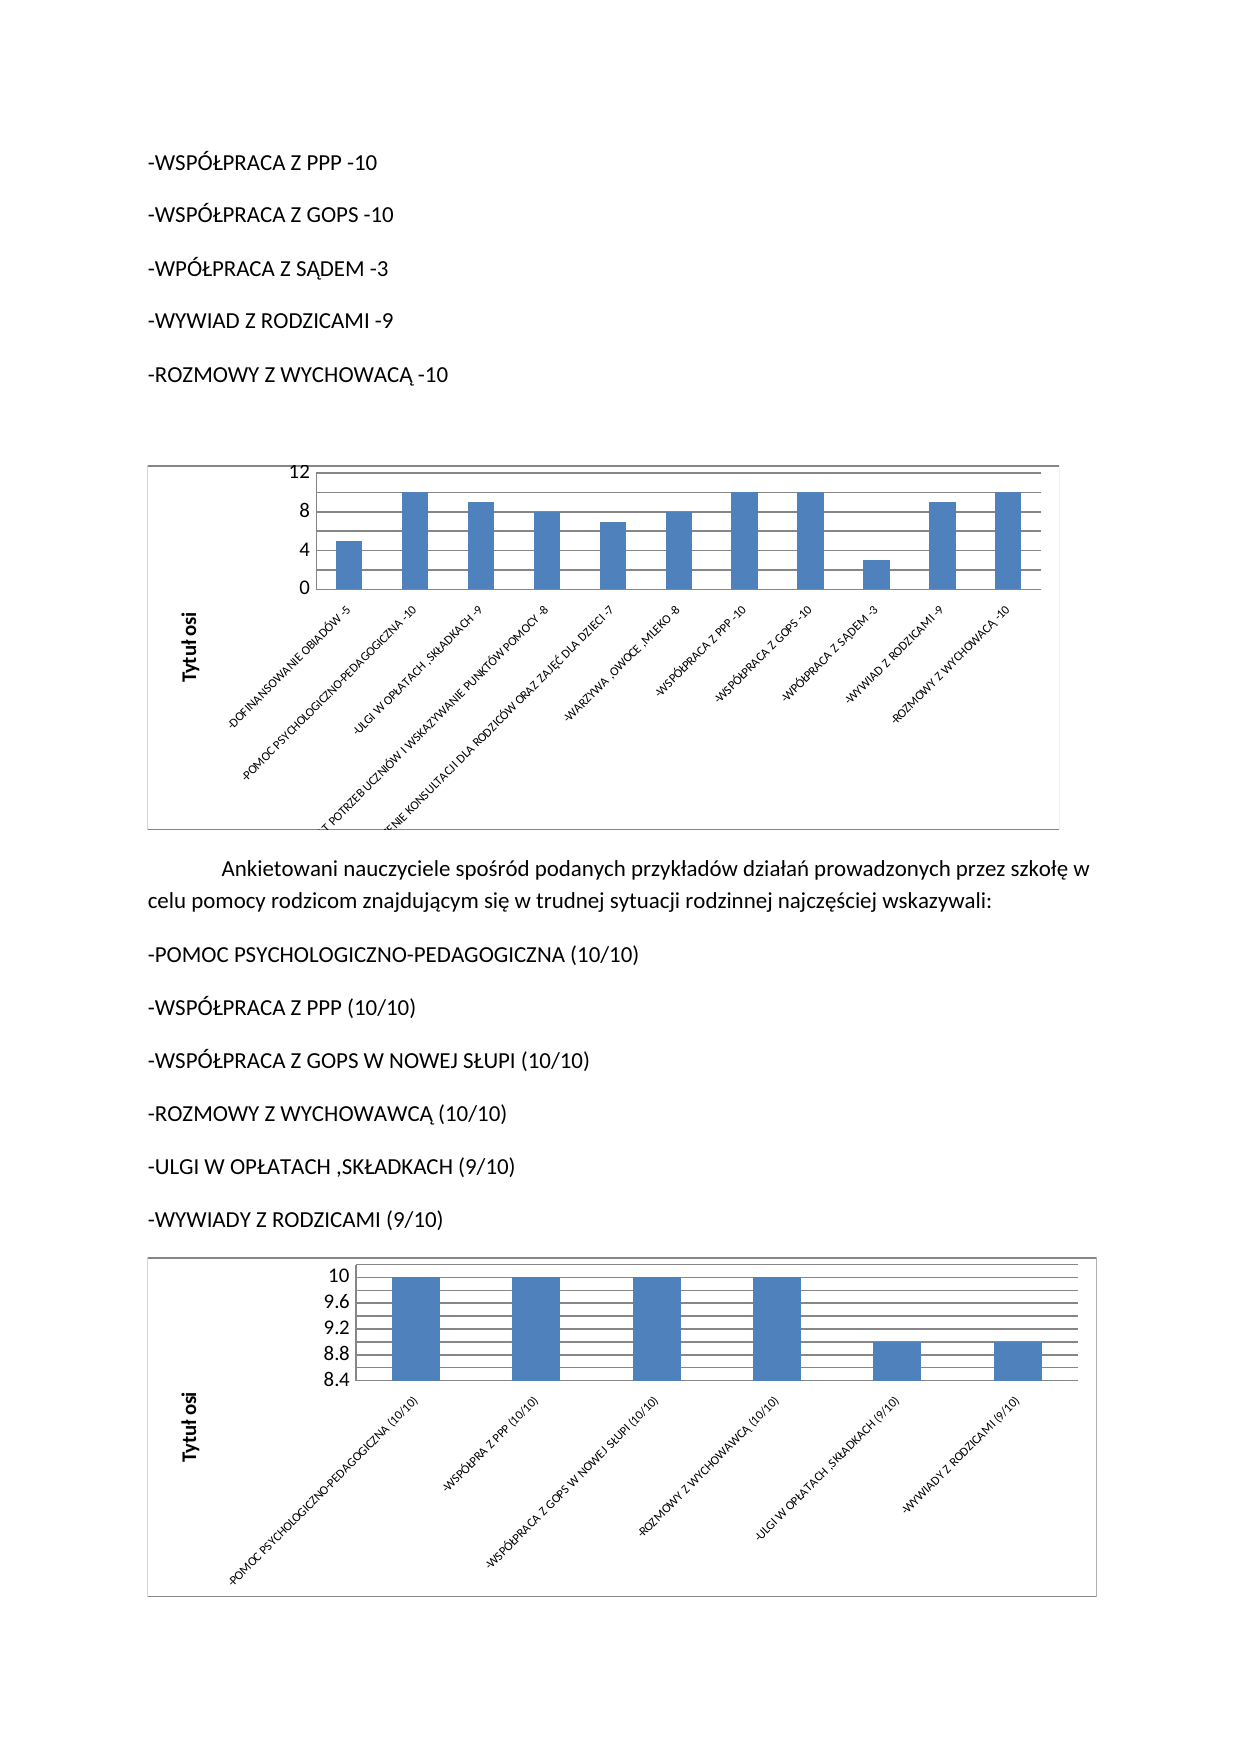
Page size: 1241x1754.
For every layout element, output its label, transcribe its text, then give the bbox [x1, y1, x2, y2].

text -POMOC PSYCHOLOGICZNO-PEDAGOGICZNA (10/10) [148, 940, 1093, 968]
text -ULGI W OPŁATACH ,SKŁADKACH (9/10) [148, 1152, 1093, 1180]
text -WYWIADY Z RODZICAMI (9/10) [148, 1205, 1093, 1233]
text -ROZMOWY Z WYCHOWAWCĄ (10/10) [148, 1099, 1093, 1127]
text -ROZMOWY Z WYCHOWACĄ -10 [148, 360, 1093, 388]
text -WYWIAD Z RODZICAMI -9 [148, 307, 1093, 335]
text -WSPÓŁPRACA Z GOPS W NOWEJ SŁUPI (10/10) [148, 1046, 1093, 1074]
text -WSPÓŁPRACA Z PPP (10/10) [148, 993, 1093, 1021]
text -WSPÓŁPRACA Z GOPS -10 [148, 201, 1093, 229]
text Ankietowani nauczyciele spośród podanych przykładów działań prowadzonych przez szkołę w celu pomocy rodzicom znajdującym się w trudnej sytuacji rodzinnej najczęściej wskazywali: [148, 854, 1093, 915]
text -WPÓŁPRACA Z SĄDEM -3 [148, 254, 1093, 282]
text -WSPÓŁPRACA Z PPP -10 [148, 148, 1093, 176]
